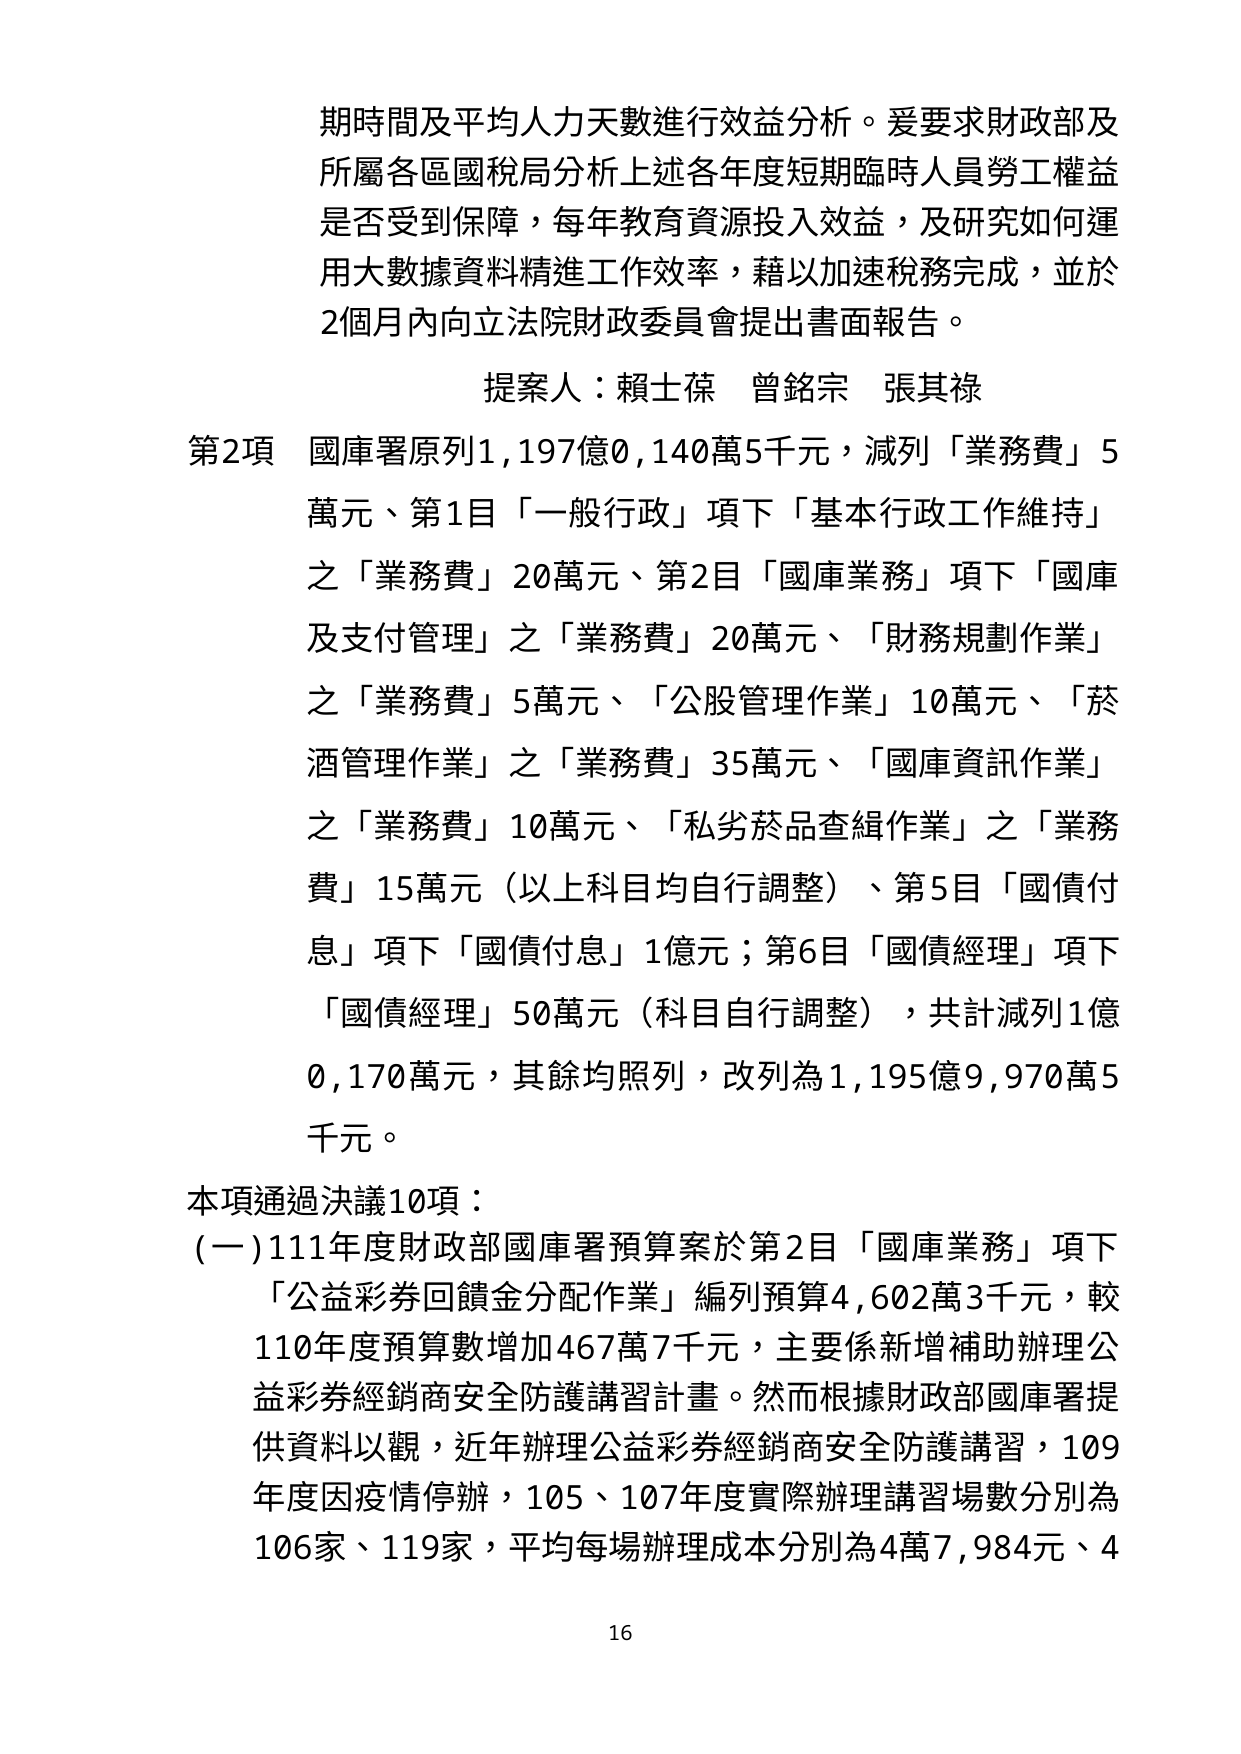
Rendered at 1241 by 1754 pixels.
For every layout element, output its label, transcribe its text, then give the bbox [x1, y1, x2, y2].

text 第2項 國庫署原列1,197億0,140萬5千元，減列「業務費」5萬元、第1目「一般行政」項下「基本行政工作維持」之「業務費」20萬元、第2目「國庫業務」項下「國庫及支付管理」之「業務費」20萬元、「財務規劃作業」之「業務費」5萬元、「公股管理作業」10萬元、「菸酒管理作業」之「業務費」35萬元、「國庫資訊作業」之「業務費」10萬元、「私劣菸品查緝作業」之「業務費」15萬元（以上科目均自行調整）、第5目「國債付息」項下「國債付息」1億元；第6目「國債經理」項下「國債經理」50萬元（科目自行調整），共計減列1億0,170萬元，其餘均照列，改列為1,195億9,970萬5千元。 [120, 407, 1120, 1157]
text 本項通過決議10項： [120, 1157, 1120, 1219]
text 提案人：賴士葆 曾銘宗 張其祿 [483, 344, 1120, 407]
text (一)111年度財政部國庫署預算案於第2目「國庫業務」項下「公益彩券回饋金分配作業」編列預算4,602萬3千元，較110年度預算數增加467萬7千元，主要係新增補助辦理公益彩券經銷商安全防護講習計畫。然而根據財政部國庫署提供資料以觀，近年辦理公益彩券經銷商安全防護講習，109年度因疫情停辦，105、107年度實際辦理講習場數分別為106家、119家，平均每場辦理成本分別為4萬7,984元、4 [120, 1219, 1120, 1569]
text 期時間及平均人力天數進行效益分析。爰要求財政部及所屬各區國稅局分析上述各年度短期臨時人員勞工權益是否受到保障，每年教育資源投入效益，及研究如何運用大數據資料精進工作效率，藉以加速稅務完成，並於2個月內向立法院財政委員會提出書面報告。 [120, 94, 1120, 344]
